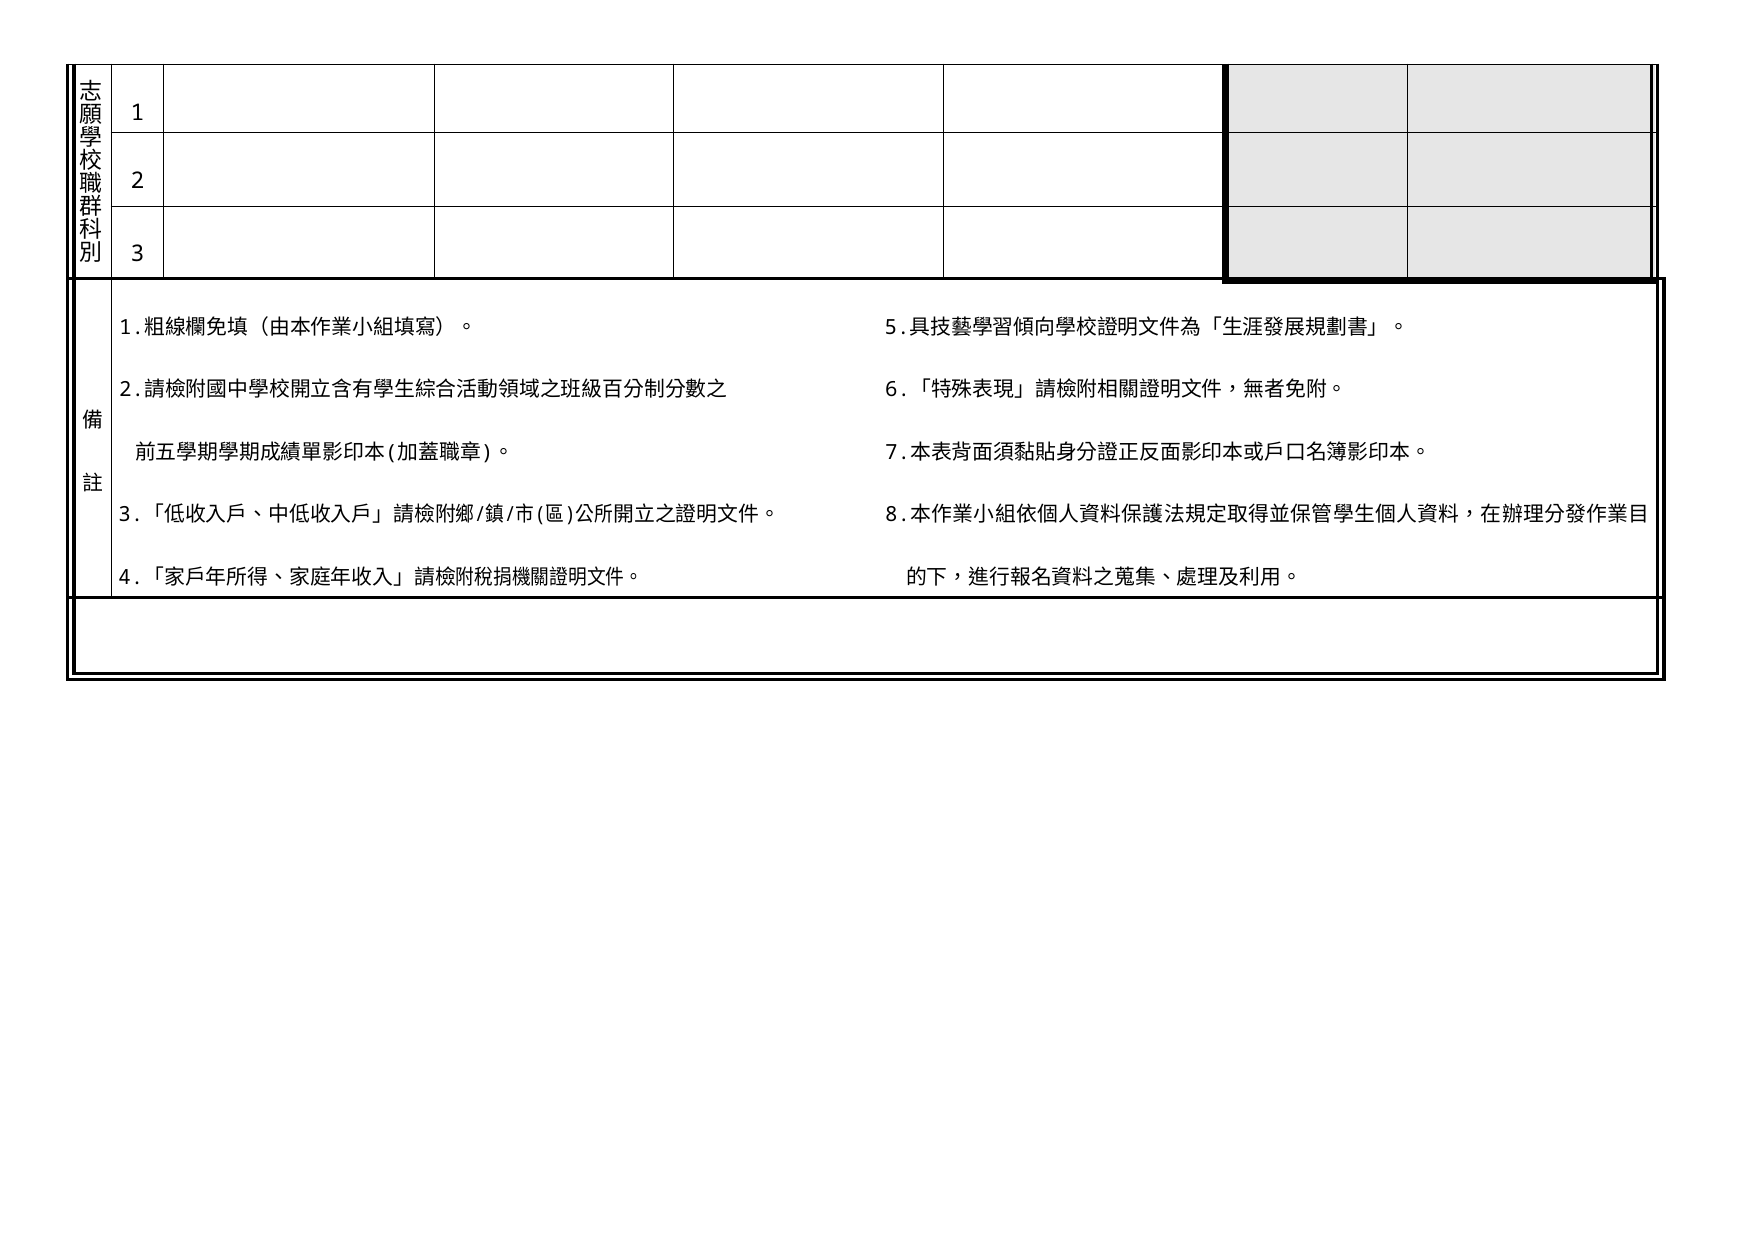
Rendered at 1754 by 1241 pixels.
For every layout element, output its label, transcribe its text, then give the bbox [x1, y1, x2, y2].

table_cell 備 註 [76, 280, 111, 596]
table_cell [164, 133, 434, 206]
table_cell 1.粗線欄免填（由本作業小組填寫）。 2.請檢附國中學校開立含有學生綜合活動領域之班級百分制分數之 前五學期學期成績單影印本(加蓋職章)。 3.「低收入戶、中低收入戶」請檢附鄉/鎮/市(區)公所開立之證明文件。 4.「家戶年所得、家庭年收入」請檢附稅捐機關證明文件。 [112, 280, 877, 596]
table_cell [164, 65, 434, 132]
table_cell [435, 207, 673, 277]
table_cell [76, 599, 1656, 672]
table_cell [944, 133, 1222, 206]
table_cell [1229, 133, 1407, 206]
table_cell 5.具技藝學習傾向學校證明文件為「生涯發展規劃書」。 6.「特殊表現」請檢附相關證明文件，無者免附。 7.本表背面須黏貼身分證正反面影印本或戶口名簿影印本。 8.本作業小組依個人資料保護法規定取得並保管學生個人資料，在辦理分發作業目的下，進行報名資料之蒐集、處理及利用。 [877, 280, 1656, 596]
table_cell [1408, 65, 1650, 132]
table_cell 志願學校職群科別 [76, 65, 111, 277]
table_cell [944, 65, 1222, 132]
table_cell [435, 133, 673, 206]
table_cell 2 [112, 133, 163, 206]
table_cell [1408, 133, 1650, 206]
table_cell [435, 65, 673, 132]
table_cell 1 [112, 65, 163, 132]
table_cell 3 [112, 207, 163, 277]
table_cell [1229, 207, 1407, 277]
table_cell [674, 207, 943, 277]
table_cell [164, 207, 434, 277]
table_cell [674, 65, 943, 132]
table_cell [1229, 65, 1407, 132]
table_cell [674, 133, 943, 206]
table_cell [1408, 207, 1650, 277]
table_cell [944, 207, 1222, 277]
